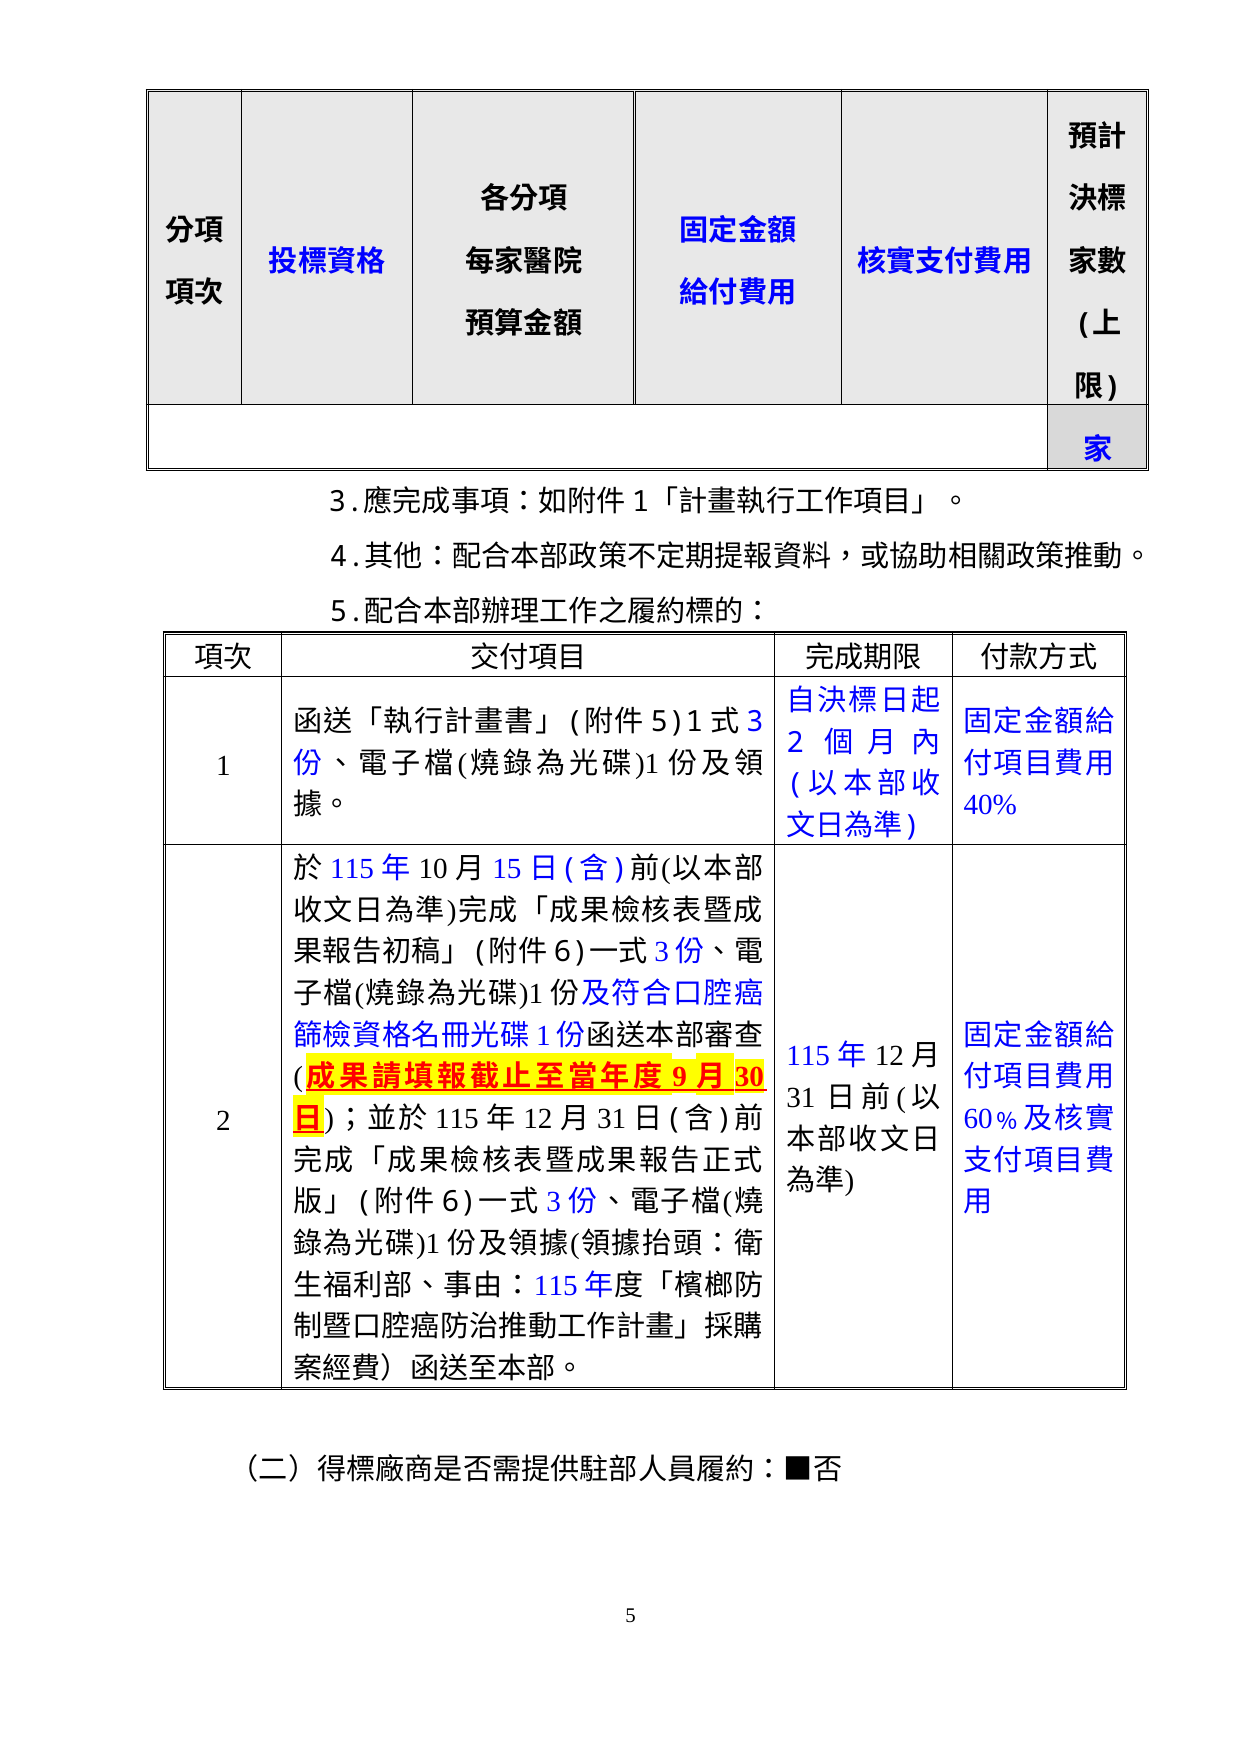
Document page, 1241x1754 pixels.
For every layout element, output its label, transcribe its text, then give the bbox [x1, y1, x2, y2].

table_cell [149, 405, 1047, 468]
table_header 分項項次 [149, 92, 241, 404]
text 5.配合本部辦理工作之履約標的： [224, 581, 1125, 631]
table_cell 固定金額給付項目費用60﹪及核實支付項目費用 [953, 845, 1124, 1387]
text 3.應完成事項：如附件1「計畫執行工作項目」。 [223, 471, 1125, 521]
table_header 固定金額 給付費用 [636, 92, 841, 404]
table_header 付款方式 [953, 635, 1124, 676]
table_cell 1 [166, 677, 281, 844]
table_header 完成期限 [775, 635, 952, 676]
table_cell 115年12月31日前(以本部收文日為準) [775, 845, 952, 1387]
table_cell 家 [1048, 405, 1146, 468]
table_cell 2 [166, 845, 281, 1387]
table_header 項次 [166, 635, 281, 676]
text 4.其他：配合本部政策不定期提報資料，或協助相關政策推動。 [224, 526, 1125, 576]
table_cell 函送「執行計畫書」(附件5)1式3份、電子檔(燒錄為光碟)1份及領據。 [282, 677, 774, 844]
table_header 核實支付費用 [842, 92, 1047, 404]
table_cell 自決標日起2個月內(以本部收文日為準) [775, 677, 952, 844]
table_cell 於115年10月15日(含)前(以本部收文日為準)完成「成果檢核表暨成果報告初稿」(附件6)一式3份、電子檔(燒錄為光碟)1份及符合口腔癌篩檢資格名冊光碟1份函送本部審查(成果請填報截止至當年度9月30日)；並於115年12月31日(含)前完成「成果檢核表暨成果報告正式版」(附件6)一式3份、電子檔(燒錄為光碟)1份及領據(領據抬頭：衛生福利部、事由：115年度「檳榔防制暨口腔癌防治推動工作計畫」採購案經費）函送至本部。 [282, 845, 774, 1387]
table_header 預計決標家數 (上限) [1048, 92, 1146, 404]
text （二）得標廠商是否需提供駐部人員履約：■否 [229, 1440, 1125, 1490]
table_cell 固定金額給付項目費用40% [953, 677, 1124, 844]
table_header 各分項 每家醫院 預算金額 [413, 92, 633, 404]
table_header 投標資格 [242, 92, 412, 404]
table_header 交付項目 [282, 635, 774, 676]
